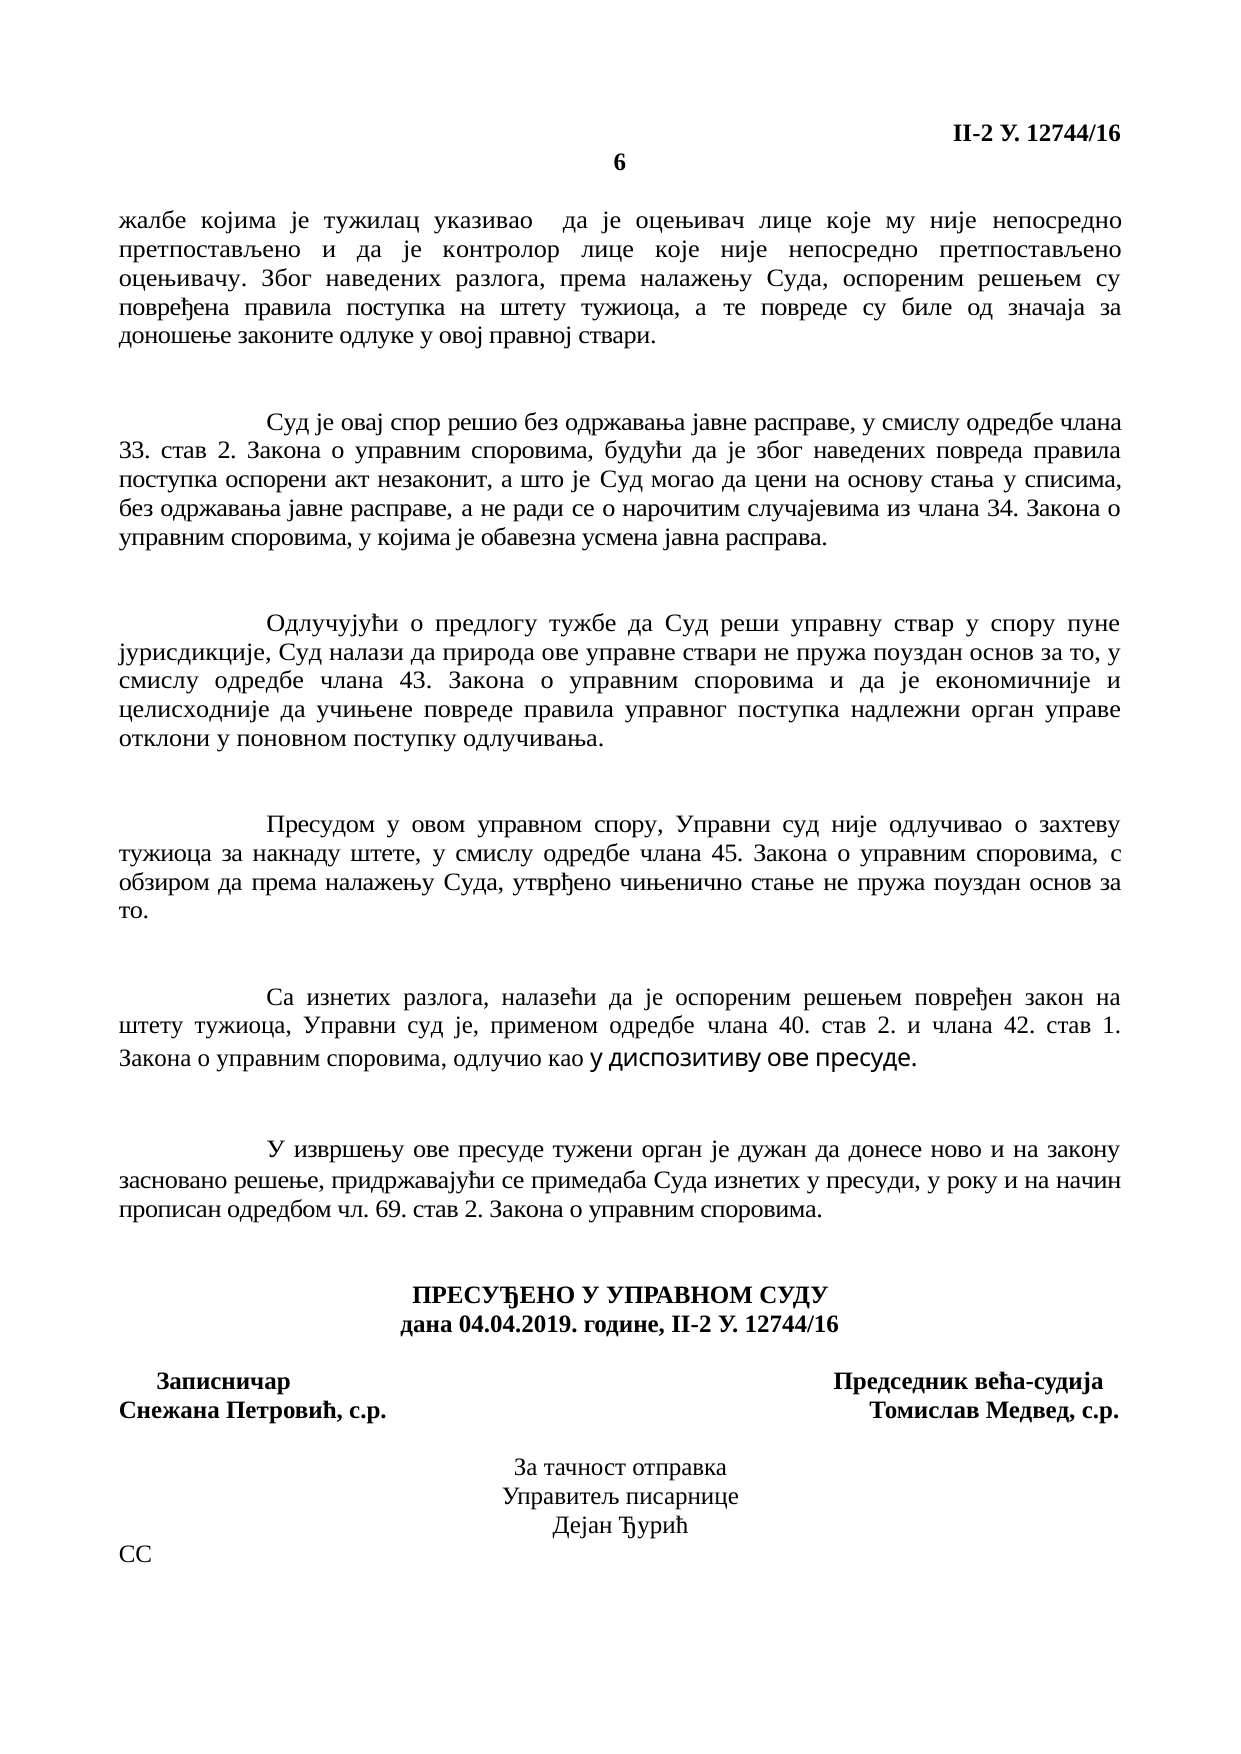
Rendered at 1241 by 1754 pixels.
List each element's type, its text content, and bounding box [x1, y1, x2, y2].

text СС [118, 1539, 1122, 1567]
text Суд је овај спор решио без одржавања јавне расправе, у смислу одредбе члана 33. став 2. Закона о управним споровима, будући да је због наведених повреда правила поступка оспорени акт незаконит, а што је Суд могао да цени на основу стања у списима, без одржавања јавне расправе, а не ради се о нарочитим случајевима из члана 34. Закона о управним споровима, у којима је обавезна усмена јавна расправа. [118, 407, 1122, 551]
text жалбе којима је тужилац указивао да је оцењивач лице које му није непосредно претпостављено и да је контролор лице које није непосредно претпостављено оцењивачу. Због наведених разлога, према налажењу Суда, оспореним решењем су повређена правила поступка на штету тужиоца, а те повреде су биле од значаја за доношење законите одлуке у овој правној ствари. [118, 206, 1122, 349]
text дана 04.04.2019. године, II-2 У. 12744/16 [118, 1309, 1120, 1337]
text Одлучујући о предлогу тужбе да Суд реши управну ствар у спору пуне јурисдикције, Суд налази да природа ове управне ствари не пружа поуздан основ за то, у смислу одредбе члана 43. Закона о управним споровима и да је економичније и целисходније да учињене повреде правила управног поступка надлежни орган управе отклони у поновном поступку одлучивања. [118, 608, 1122, 752]
text За тачност отправка [118, 1452, 1122, 1481]
text У извршењу ове пресуде тужени орган је дужан да донесе ново и на закону засновано решење, придржавајући се примедаба Суда изнетих у пресуди, у року и на начин прописан одредбом чл. 69. став 2. Закона о управним споровима. [118, 1131, 1122, 1222]
text Дејан Ђурић [118, 1510, 1122, 1539]
text Са изнетих разлога, налазећи да je оспореним решењем повређен закон на штету тужиоца, Управни суд је, применом одредбе члана 40. став 2. и члана 42. став 1. Закона о управним споровима, одлучио као у диспозитиву ове пресуде. [118, 982, 1122, 1073]
text Записничар Председник већа-судија [118, 1366, 1120, 1395]
text Управитељ писарнице [118, 1481, 1122, 1510]
text Снежана Петровић, с.р. Томислав Медвед, с.р. [118, 1395, 1120, 1424]
text ПРЕСУЂЕНО У УПРАВНОМ СУДУ [118, 1280, 1122, 1309]
text Пресудом у овом управном спору, Управни суд није одлучивао о захтеву тужиоца за накнаду штете, у смислу одредбе члана 45. Закона о управним споровима, с обзиром да према налажењу Суда, утврђено чињенично стање не пружа поуздан основ за то. [118, 809, 1122, 924]
